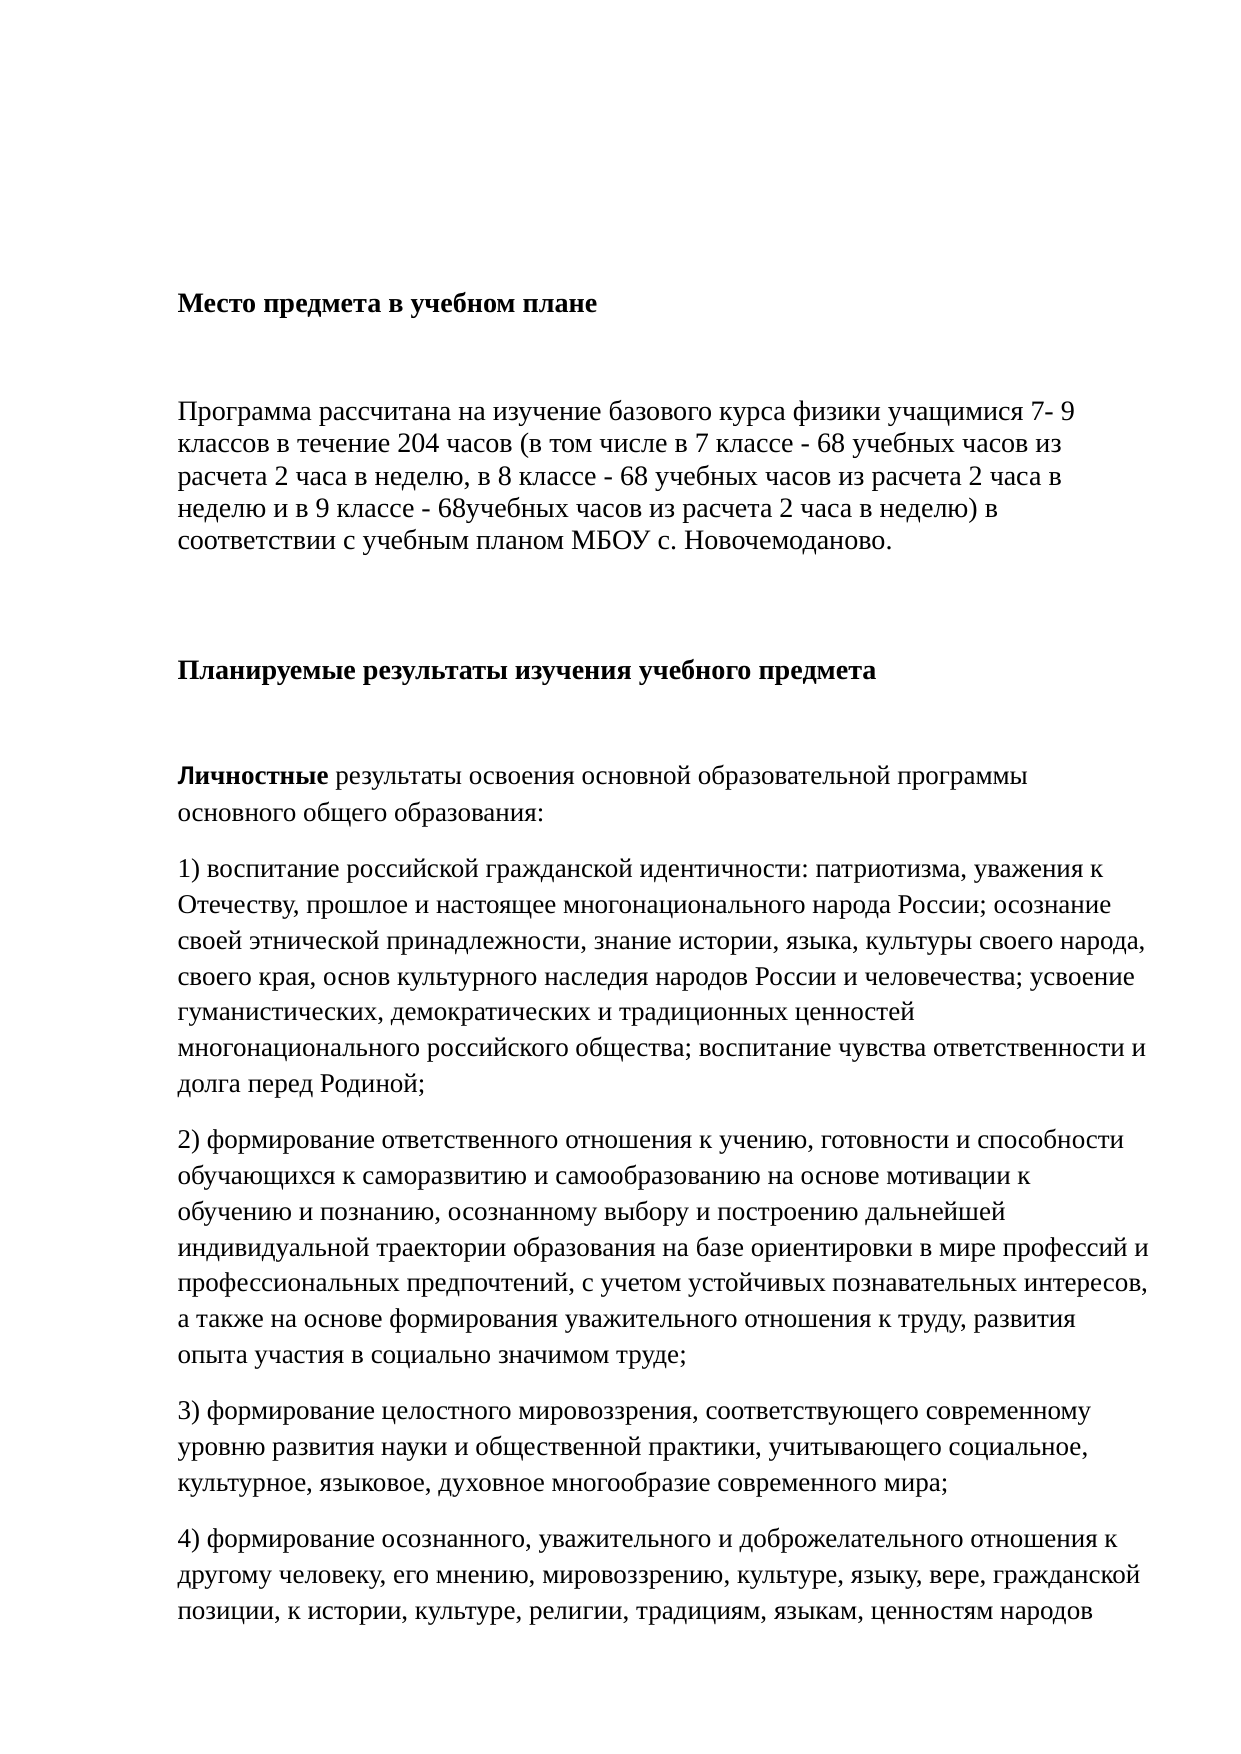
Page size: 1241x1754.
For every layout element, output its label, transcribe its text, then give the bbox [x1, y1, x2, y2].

text Место предмета в учебном плане [177, 254, 1152, 318]
text 3) формирование целостного мировоззрения, соответствующего современному уровню развития науки и общественной практики, учитывающего социальное, культурное, языковое, духовное многообразие современного мира; [177, 1394, 1152, 1497]
text Личностные результаты освоения основной образовательной программы основного общего образования: [177, 685, 1152, 827]
text 4) формирование осознанного, уважительного и доброжелательного отношения к другому человеку, его мнению, мировоззрению, культуре, языку, вере, гражданской позиции, к истории, культуре, религии, традициям, языкам, ценностям народов [177, 1522, 1152, 1625]
text 2) формирование ответственного отношения к учению, готовности и способности обучающихся к саморазвитию и самообразованию на основе мотивации к обучению и познанию, осознанному выбору и построению дальнейшей индивидуальной траектории образования на базе ориентировки в мире профессий и профессиональных предпочтений, с учетом устойчивых познавательных интересов, а также на основе формирования уважительного отношения к труду, развития опыта участия в социально значимом труде; [177, 1123, 1152, 1369]
text 1) воспитание российской гражданской идентичности: патриотизма, уважения к Отечеству, прошлое и настоящее многонационального народа России; осознание своей этнической принадлежности, знание истории, языка, культуры своего народа, своего края, основ культурного наследия народов России и человечества; усвоение гуманистических, демократических и традиционных ценностей многонационального российского общества; воспитание чувства ответственности и долга перед Родиной; [177, 852, 1152, 1098]
text Программа рассчитана на изучение базового курса физики учащимися 7- 9 классов в течение 204 часов (в том числе в 7 классе - 68 учебных часов из расчета 2 часа в неделю, в 8 классе - 68 учебных часов из расчета 2 часа в неделю и в 9 классе - 68учебных часов из расчета 2 часа в неделю) в соответствии с учебным планом МБОУ с. Новочемоданово. Планируемые результаты изучения учебного предмета [177, 329, 1152, 685]
